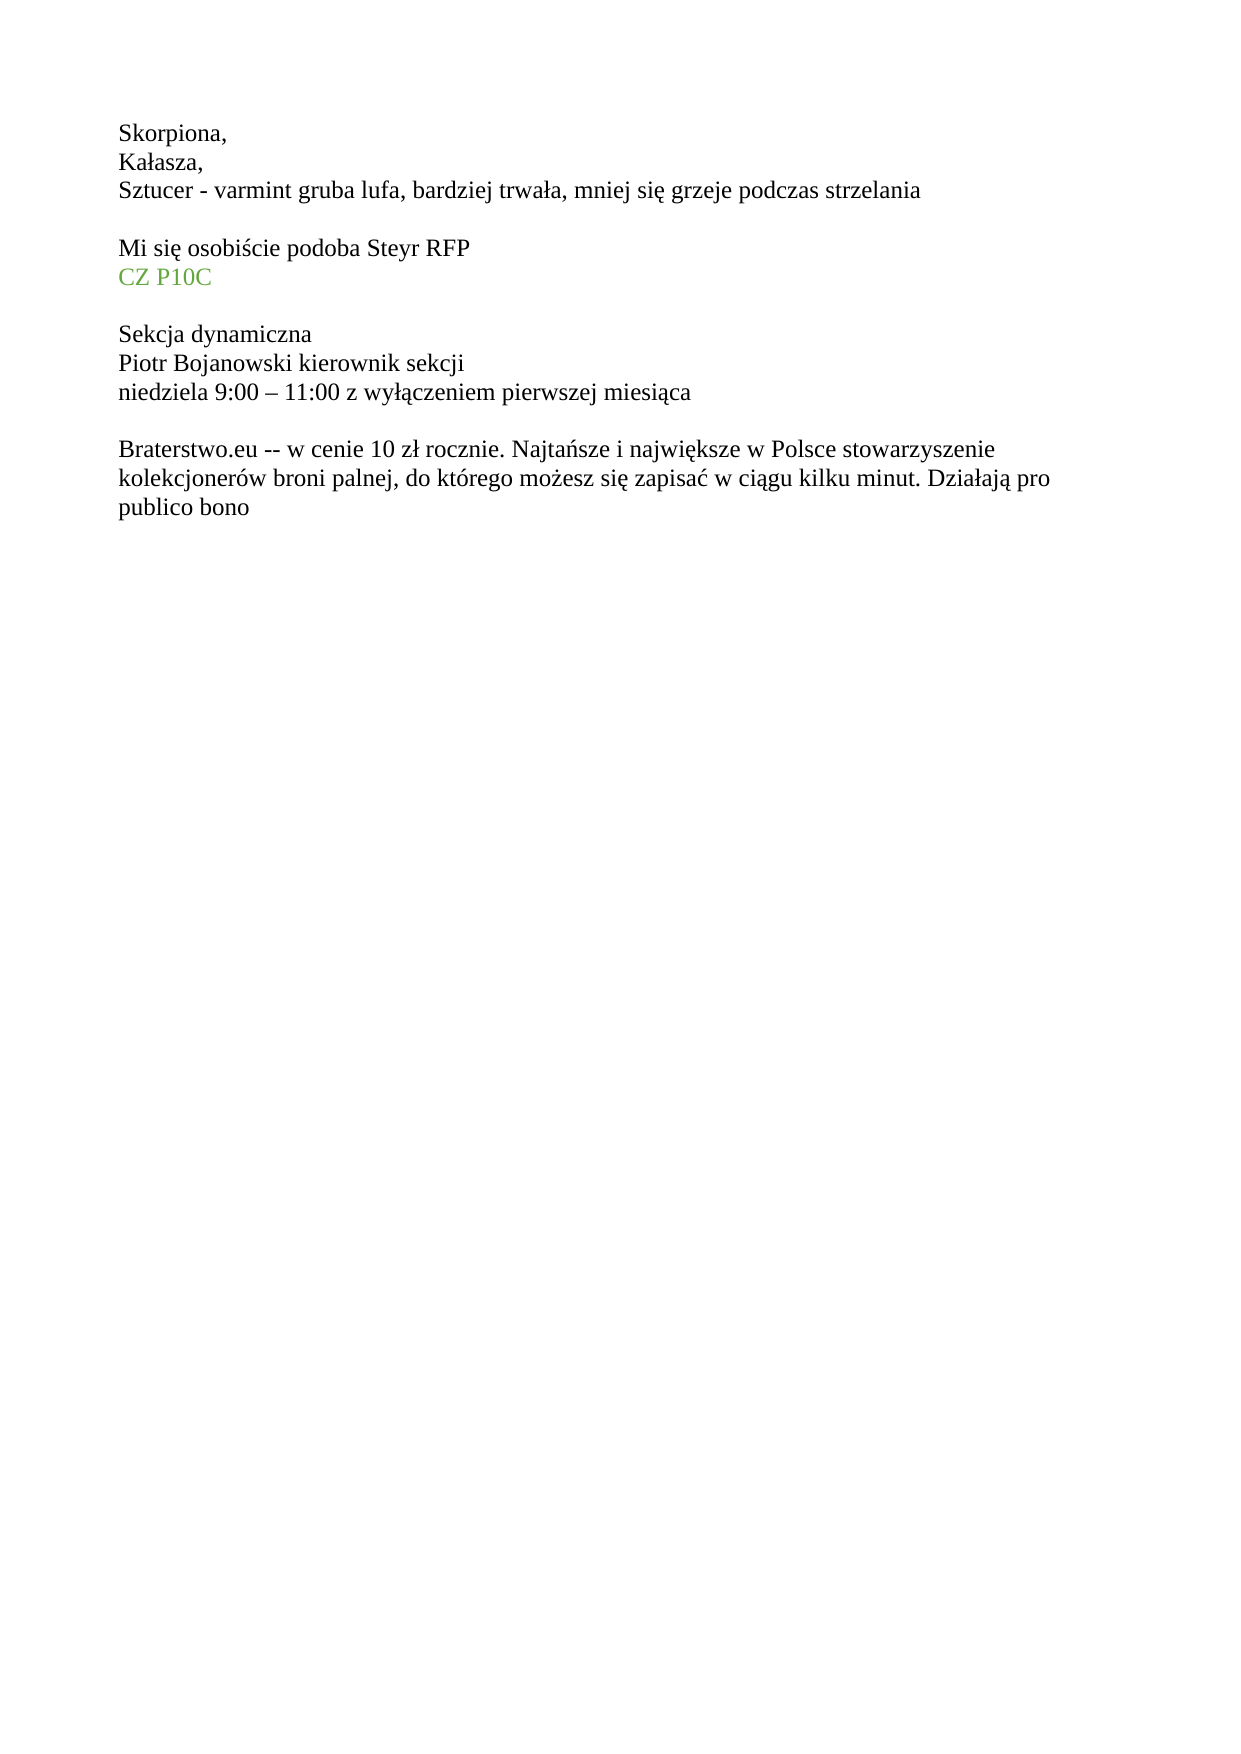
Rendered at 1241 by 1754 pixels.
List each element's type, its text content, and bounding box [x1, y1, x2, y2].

text Braterstwo.eu -- w cenie 10 zł rocznie. Najtańsze i największe w Polsce stowarzyszenie kolekcjonerów broni palnej, do którego możesz się zapisać w ciągu kilku minut. Działają pro publico bono [118, 434, 1122, 521]
text Sztucer - varmint gruba lufa, bardziej trwała, mniej się grzeje podczas strzelania [118, 176, 1122, 204]
text niedziela 9:00 – 11:00 z wyłączeniem pierwszej miesiąca [118, 377, 1122, 406]
text Sekcja dynamiczna [118, 319, 1122, 348]
text Mi się osobiście podoba Steyr RFP CZ P10C [118, 233, 1122, 291]
text Piotr Bojanowski kierownik sekcji [118, 348, 1122, 377]
text Skorpiona, [118, 118, 1122, 147]
text Kałasza, [118, 147, 1122, 176]
